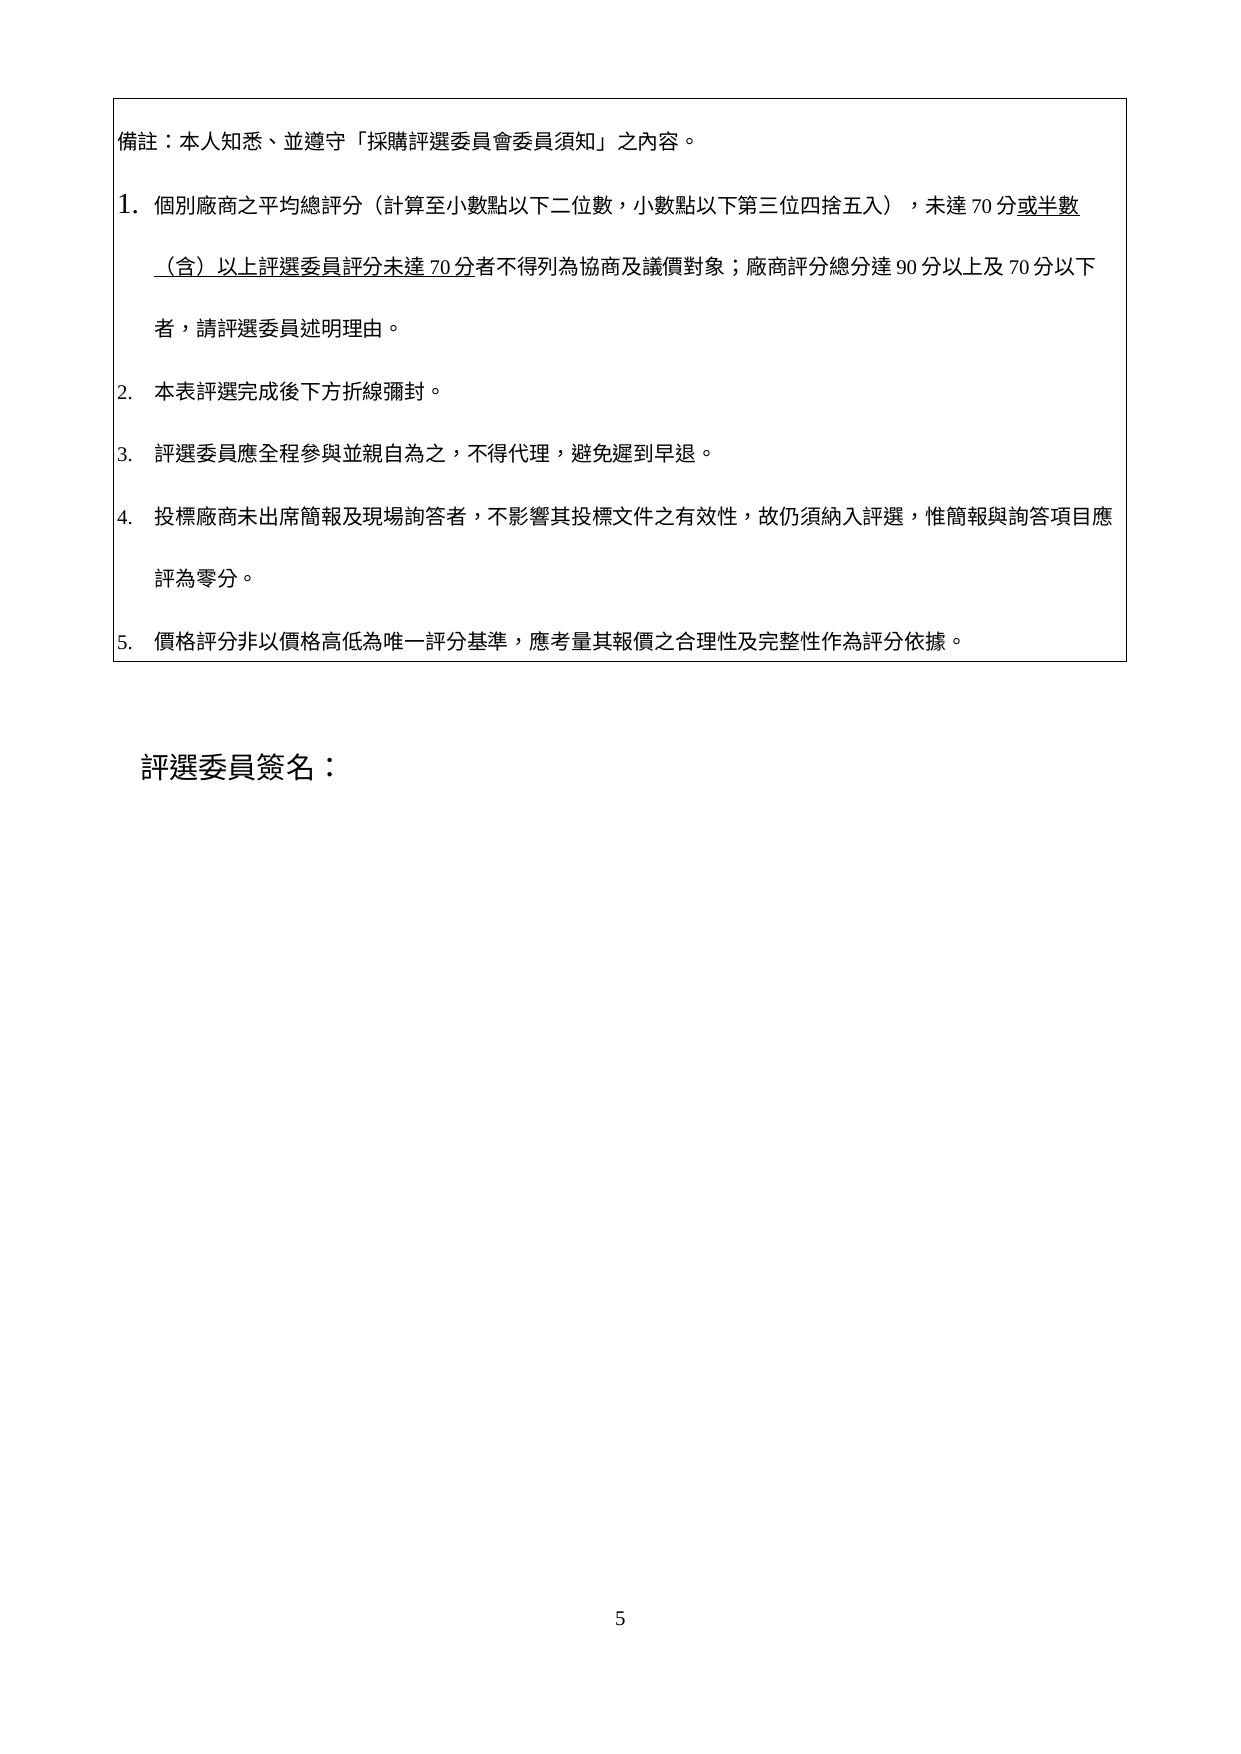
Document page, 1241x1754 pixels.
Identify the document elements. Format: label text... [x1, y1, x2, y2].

text 評選委員簽名： [140, 724, 1122, 787]
table_cell 備註：本人知悉、並遵守「採購評選委員會委員須知」之內容。 個別廠商之平均總評分（計算至小數點以下二位數，小數點以下第三位四捨五入），未達70分或半數（含）以上評選委員評分未達70分者不得列為協商及議價對象；廠商評分總分達90分以上及70分以下者，請評選委員述明理由。 本表評選完成後下方折線彌封。 評選委員應全程參與並親自為之，不得代理，避免遲到早退。 投標廠商未出席簡報及現場詢答者，不影響其投標文件之有效性，故仍須納入評選，惟簡報與詢答項目應評為零分。 價格評分非以價格高低為唯一評分基準，應考量其報價之合理性及完整性作為評分依據。 [114, 99, 1126, 661]
